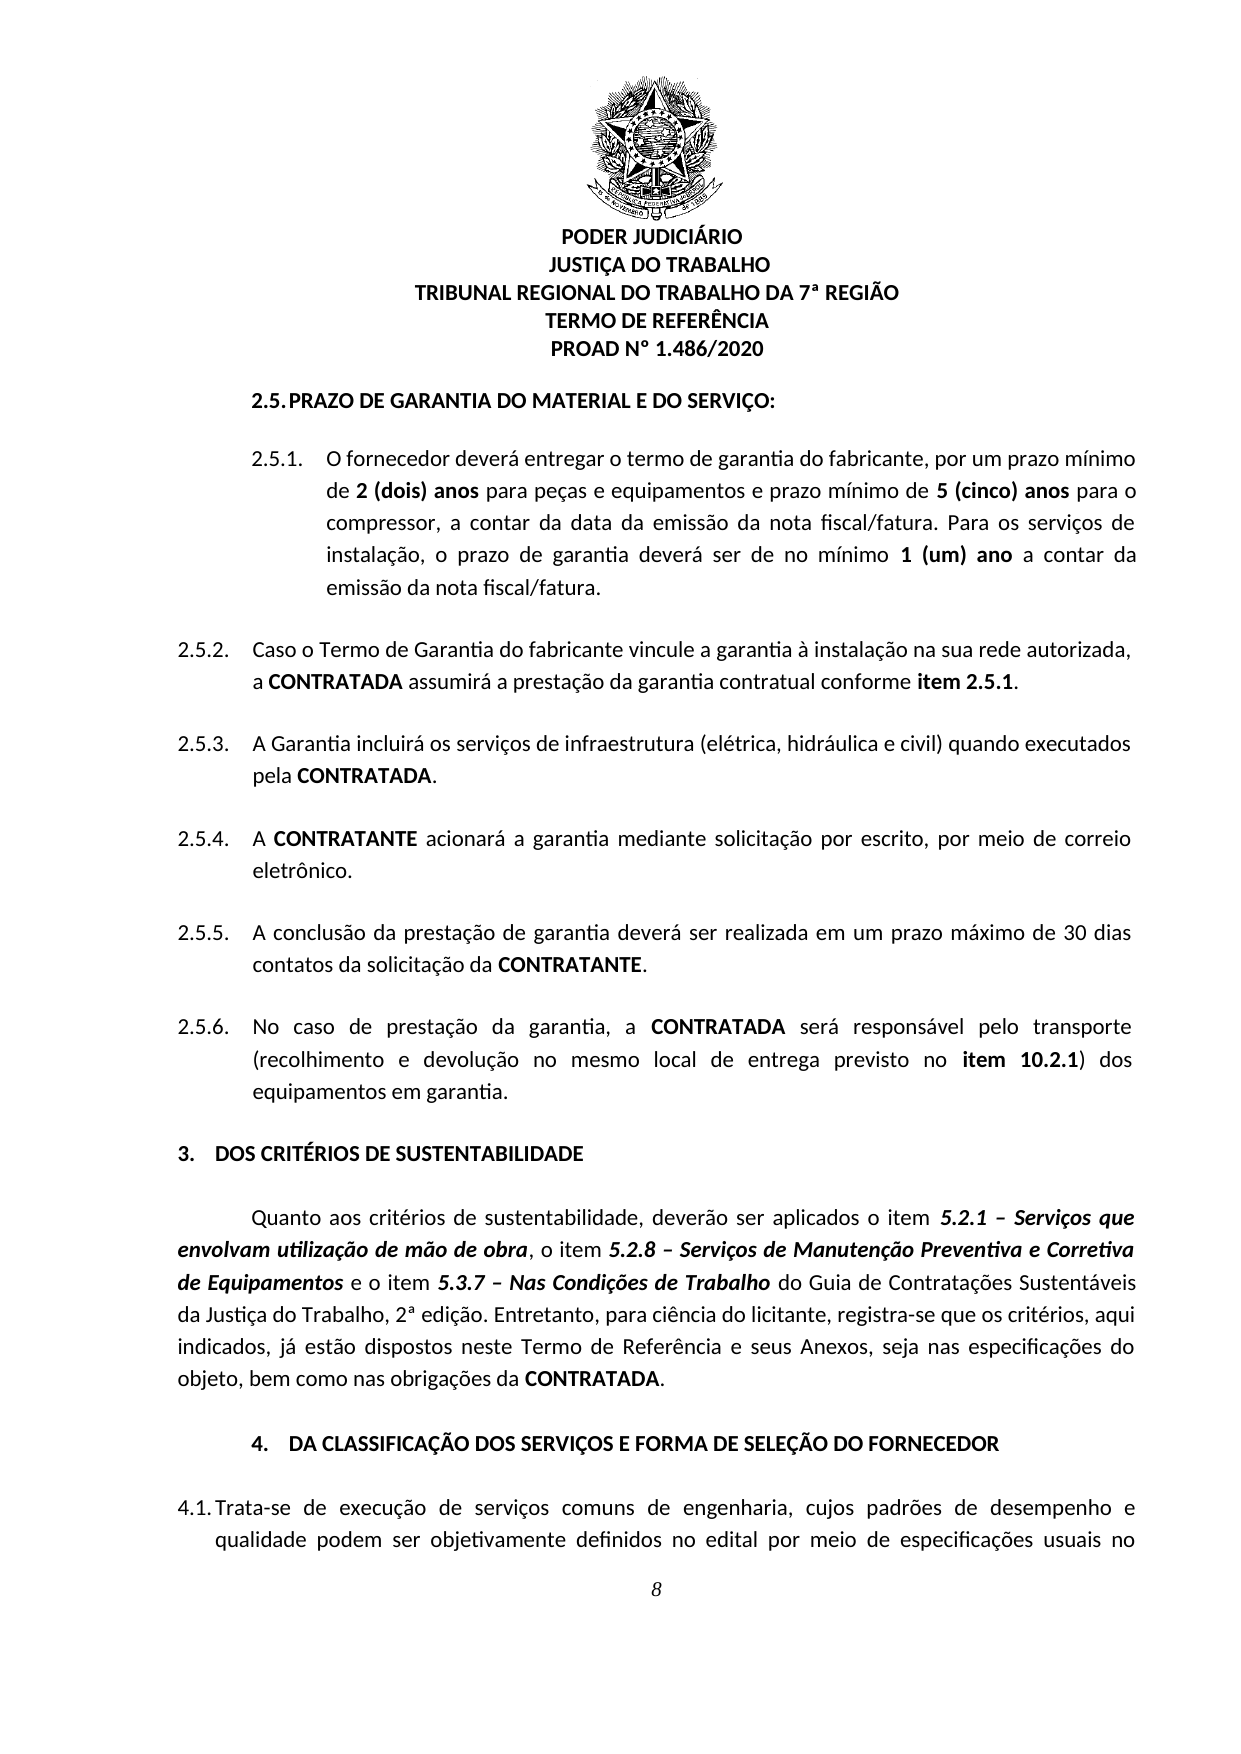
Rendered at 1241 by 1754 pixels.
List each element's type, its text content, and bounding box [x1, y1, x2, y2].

list Caso o Termo de Garantia do fabricante vincule a garantia à instalação na sua rede autorizada, a CONTRATADA assumirá a prestação da garantia contratual conforme item 2.5.1. [177, 635, 1132, 695]
list A Garantia incluirá os serviços de infraestrutura (elétrica, hidráulica e civil) quando executados pela CONTRATADA. [177, 729, 1132, 789]
list DA CLASSIFICAÇÃO DOS SERVIÇOS E FORMA DE SELEÇÃO DO FORNECEDOR [251, 1429, 1137, 1457]
list A CONTRATANTE acionará a garantia mediante solicitação por escrito, por meio de correio eletrônico. [177, 824, 1132, 884]
list Trata-se de execução de serviços comuns de engenharia, cujos padrões de desempenho e qualidade podem ser objetivamente definidos no edital por meio de especificações usuais no [177, 1493, 1137, 1553]
list O fornecedor deverá entregar o termo de garantia do fabricante, por um prazo mínimo de 2 (dois) anos para peças e equipamentos e prazo mínimo de 5 (cinco) anos para o compressor, a contar da data da emissão da nota fiscal/fatura. Para os serviços de instalação, o prazo de garantia deverá ser de no mínimo 1 (um) ano a contar da emissão da nota fiscal/fatura. [251, 444, 1137, 601]
list A conclusão da prestação de garantia deverá ser realizada em um prazo máximo de 30 dias contatos da solicitação da CONTRATANTE. [177, 918, 1132, 978]
list DOS CRITÉRIOS DE SUSTENTABILIDADE [177, 1139, 1137, 1167]
text Quanto aos critérios de sustentabilidade, deverão ser aplicados o item 5.2.1 – Serviços que envolvam utilização de mão de obra, o item 5.2.8 – Serviços de Manutenção Preventiva e Corretiva de Equipamentos e o item 5.3.7 – Nas Condições de Trabalho do Guia de Contratações Sustentáveis da Justiça do Trabalho, 2ª edição. Entretanto, para ciência do licitante, registra-se que os critérios, aqui indicados, já estão dispostos neste Termo de Referência e seus Anexos, seja nas especificações do objeto, bem como nas obrigações da CONTRATADA. [177, 1203, 1137, 1392]
list No caso de prestação da garantia, a CONTRATADA será responsável pelo transporte (recolhimento e devolução no mesmo local de entrega previsto no item 10.2.1) dos equipamentos em garantia. [177, 1012, 1132, 1105]
list PRAZO DE GARANTIA DO MATERIAL E DO SERVIÇO: [251, 386, 1137, 414]
